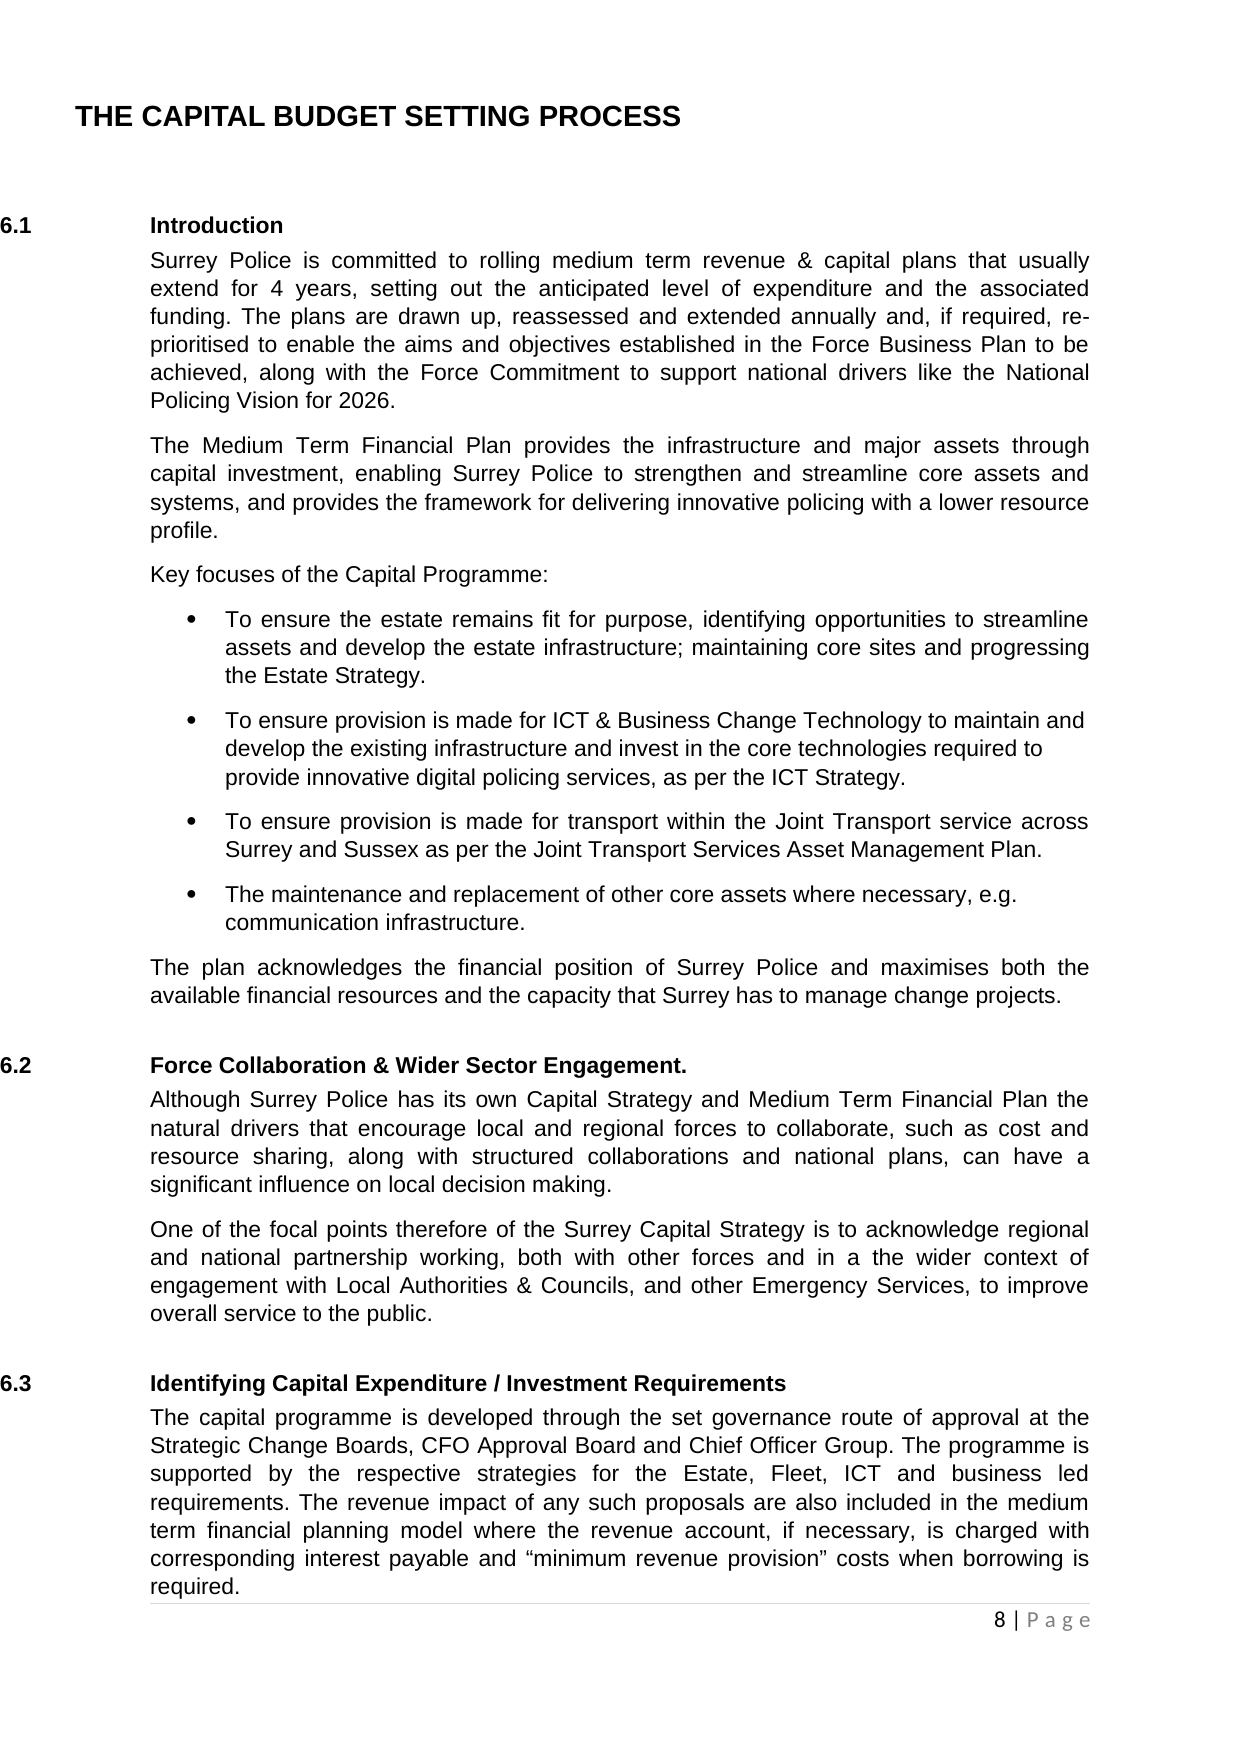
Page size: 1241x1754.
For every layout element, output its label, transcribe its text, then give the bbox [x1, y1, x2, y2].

list The maintenance and replacement of other core assets where necessary, e.g. communication infrastructure. [187, 881, 1090, 936]
text The Medium Term Financial Plan provides the infrastructure and major assets through capital investment, enabling Surrey Police to strengthen and streamline core assets and systems, and provides the framework for delivering innovative policing with a lower resource profile. [150, 432, 1090, 543]
text One of the focal points therefore of the Surrey Capital Strategy is to acknowledge regional and national partnership working, both with other forces and in a the wider context of engagement with Local Authorities & Councils, and other Emergency Services, to improve overall service to the public. [150, 1216, 1090, 1326]
text Key focuses of the Capital Programme: [150, 561, 1090, 588]
list To ensure provision is made for transport within the Joint Transport service across Surrey and Sussex as per the Joint Transport Services Asset Management Plan. [187, 808, 1090, 863]
text The capital programme is developed through the set governance route of approval at the Strategic Change Boards, CFO Approval Board and Chief Officer Group. The programme is supported by the respective strategies for the Estate, Fleet, ICT and business led requirements. The revenue impact of any such proposals are also included in the medium term financial planning model where the revenue account, if necessary, is charged with corresponding interest payable and “minimum revenue provision” costs when borrowing is required. [150, 1404, 1090, 1599]
subtitle Force Collaboration & Wider Sector Engagement. [0, 1052, 1090, 1078]
subtitle Introduction [0, 212, 1090, 239]
list To ensure provision is made for ICT & Business Change Technology to maintain and develop the existing infrastructure and invest in the core technologies required to provide innovative digital policing services, as per the ICT Strategy. [187, 707, 1090, 790]
text The plan acknowledges the financial position of Surrey Police and maximises both the available financial resources and the capacity that Surrey has to manage change projects. [150, 954, 1090, 1008]
list To ensure the estate remains fit for purpose, identifying opportunities to streamline assets and develop the estate infrastructure; maintaining core sites and progressing the Estate Strategy. [187, 606, 1090, 689]
subtitle THE CAPITAL BUDGET SETTING PROCESS [75, 99, 1090, 132]
subtitle Identifying Capital Expenditure / Investment Requirements [0, 1370, 1090, 1396]
text Although Surrey Police has its own Capital Strategy and Medium Term Financial Plan the natural drivers that encourage local and regional forces to collaborate, such as cost and resource sharing, along with structured collaborations and national plans, can have a significant influence on local decision making. [150, 1086, 1090, 1197]
text Surrey Police is committed to rolling medium term revenue & capital plans that usually extend for 4 years, setting out the anticipated level of expenditure and the associated funding. The plans are drawn up, reassessed and extended annually and, if required, re-prioritised to enable the aims and objectives established in the Force Business Plan to be achieved, along with the Force Commitment to support national drivers like the National Policing Vision for 2026. [150, 247, 1090, 414]
